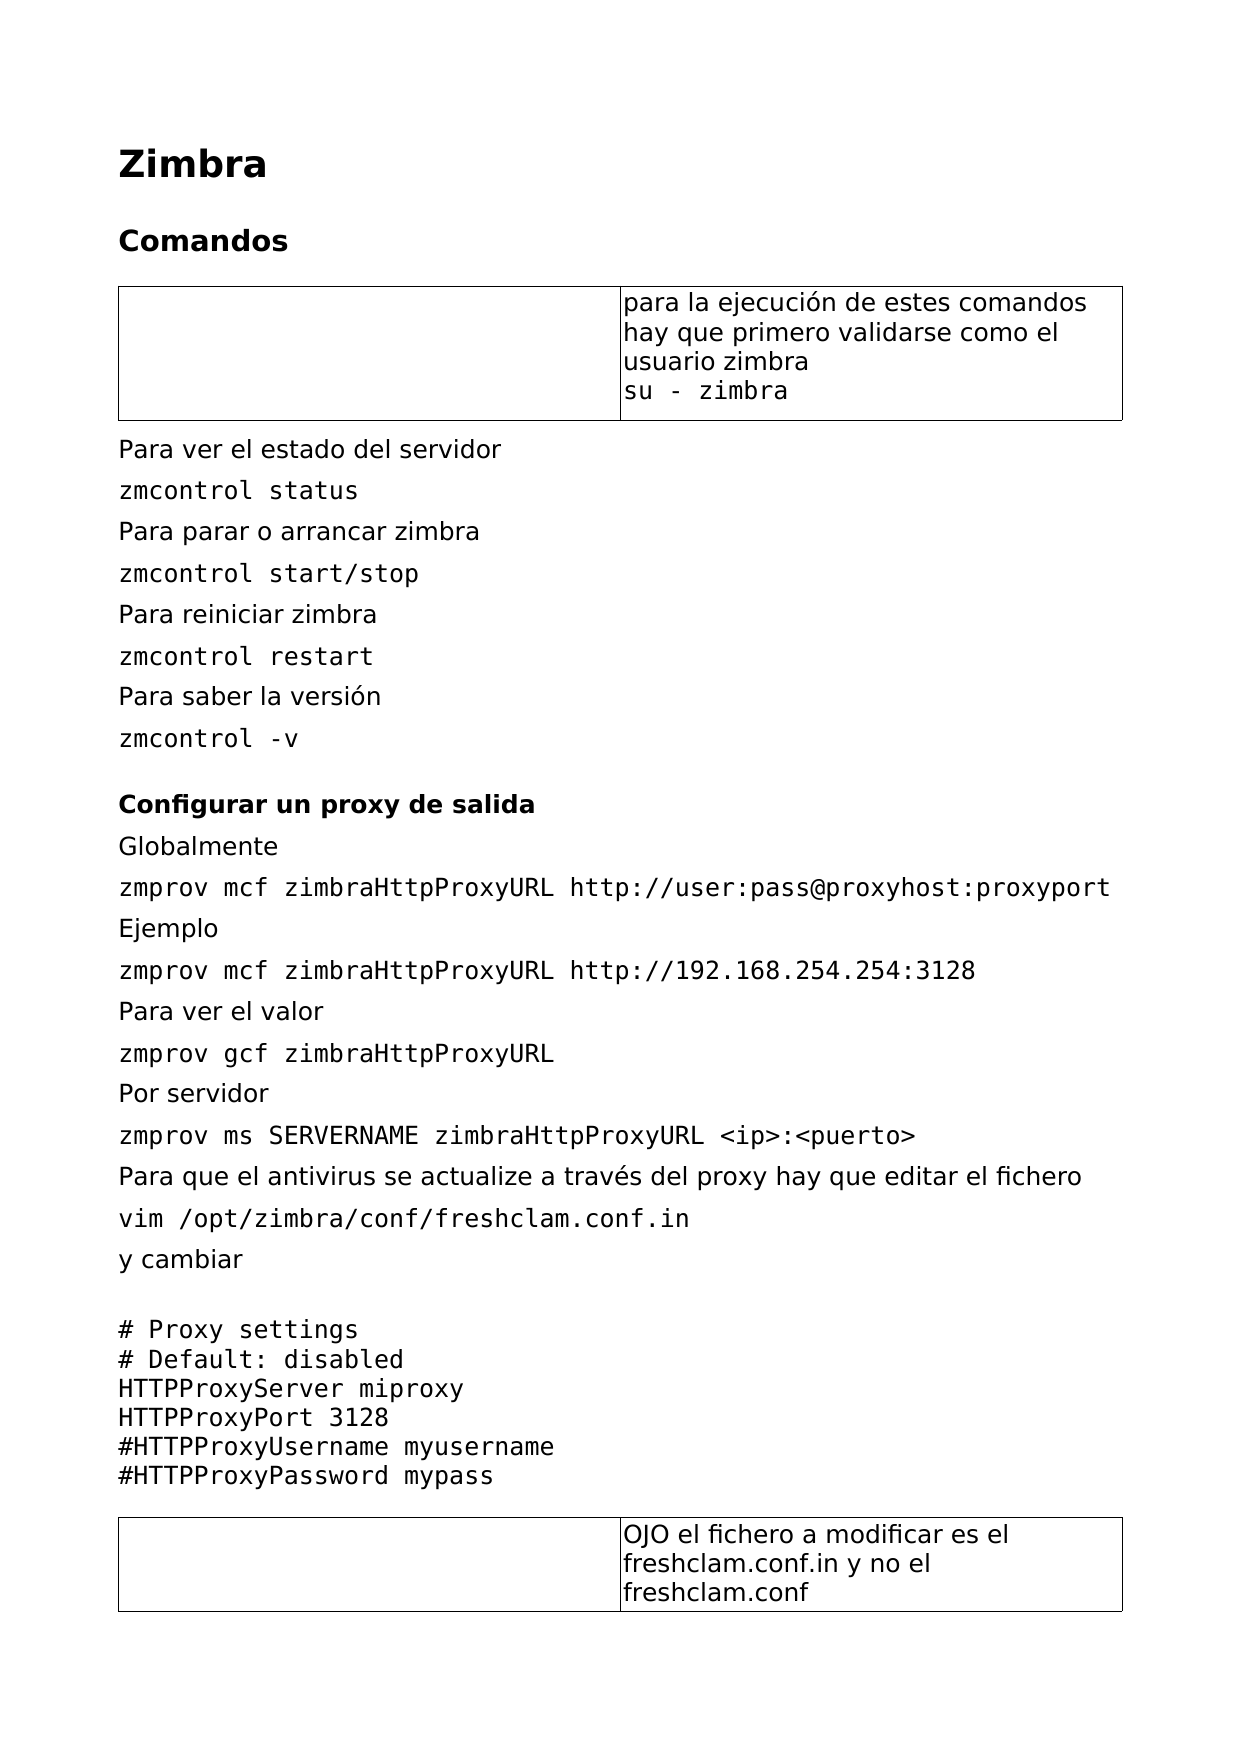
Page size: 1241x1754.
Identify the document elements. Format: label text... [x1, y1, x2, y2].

table_header OJO el fichero a modificar es el freshclam.conf.in y no el freshclam.conf [621, 1518, 1122, 1611]
text vim /opt/zimbra/conf/freshclam.conf.in [118, 1204, 1122, 1233]
text Ejemplo [118, 914, 1122, 944]
table_header [119, 1518, 620, 1611]
subtitle Configurar un proxy de salida [118, 790, 1122, 819]
text zmcontrol restart [118, 642, 1122, 671]
subtitle Comandos [118, 224, 1122, 258]
text zmprov mcf zimbraHttpProxyURL http://192.168.254.254:3128 [118, 956, 1122, 985]
text zmcontrol -v [118, 724, 1122, 753]
text Globalmente [118, 832, 1122, 861]
text Para que el antivirus se actualize a través del proxy hay que editar el fichero [118, 1162, 1122, 1191]
text y cambiar [118, 1245, 1122, 1274]
text Para saber la versión [118, 683, 1122, 712]
text Para parar o arrancar zimbra [118, 517, 1122, 547]
text Para ver el valor [118, 997, 1122, 1026]
text zmcontrol status [118, 476, 1122, 506]
table_header para la ejecución de estes comandos hay que primero validarse como el usuario zimbra su - zimbra [621, 287, 1122, 420]
text zmprov ms SERVERNAME zimbraHttpProxyURL <ip>:<puerto> [118, 1121, 1122, 1151]
text zmprov gcf zimbraHttpProxyURL [118, 1039, 1122, 1068]
text Para ver el estado del servidor [118, 435, 1122, 464]
text Por servidor [118, 1080, 1122, 1109]
text Para reiniciar zimbra [118, 600, 1122, 629]
subtitle Zimbra [118, 143, 1122, 187]
text # Proxy settings # Default: disabled HTTPProxyServer miproxy HTTPProxyPort 3128 #HTTPProxyUsername myusername #HTTPProxyPassword mypass [118, 1287, 1122, 1491]
table_header [119, 287, 620, 420]
text zmprov mcf zimbraHttpProxyURL http://user:pass@proxyhost:proxyport [118, 873, 1122, 903]
text zmcontrol start/stop [118, 559, 1122, 588]
